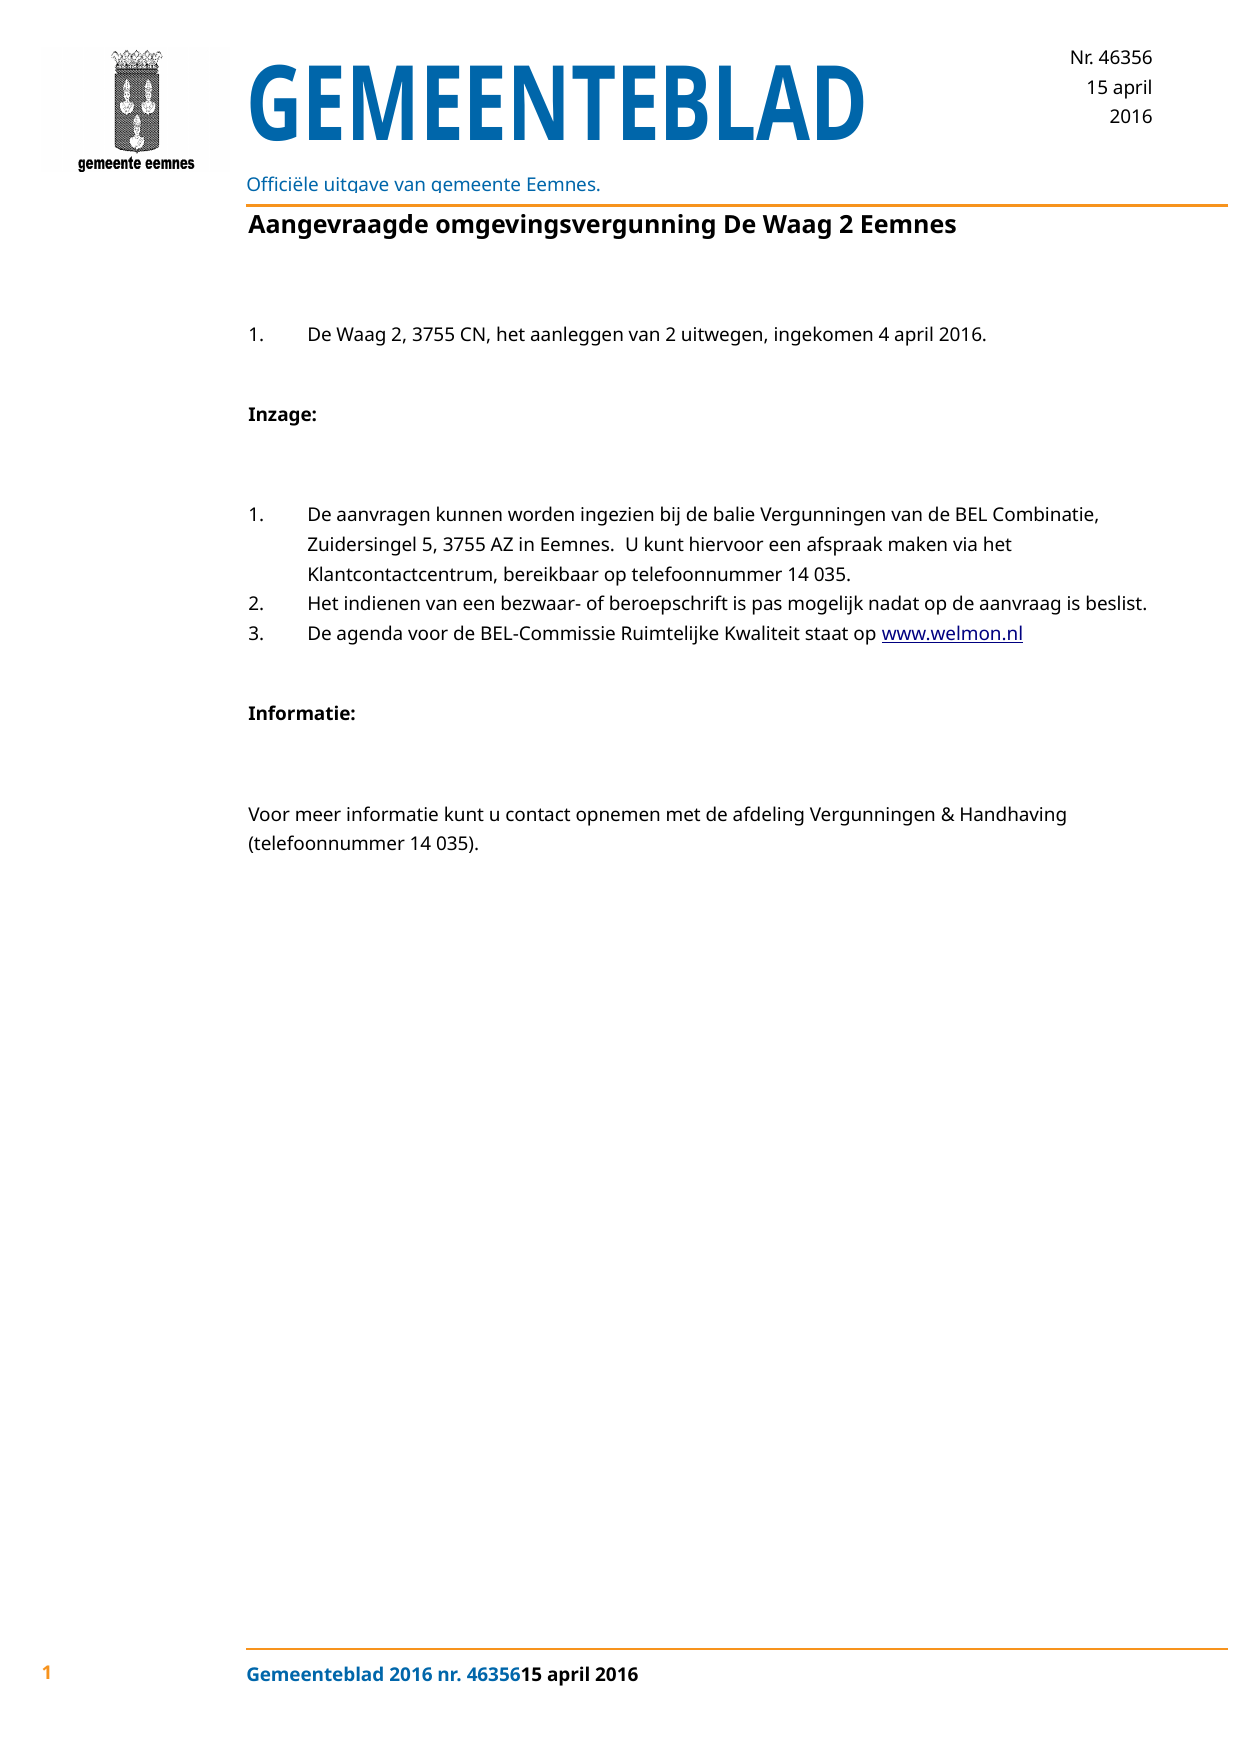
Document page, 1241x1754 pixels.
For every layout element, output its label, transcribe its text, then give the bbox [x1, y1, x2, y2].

text Inzage: [248, 401, 1152, 426]
list De Waag 2, 3755 CN, het aanleggen van 2 uitwegen, ingekomen 4 april 2016. [248, 321, 1152, 346]
text Aangevraagde omgevingsvergunning De Waag 2 Eemnes [248, 207, 1152, 241]
list De agenda voor de BEL-Commissie Ruimtelijke Kwaliteit staat op www.welmon.nl [248, 620, 1152, 646]
list Het indienen van een bezwaar- of beroepschrift is pas mogelijk nadat op de aanvraag is beslist. [248, 590, 1152, 616]
list De aanvragen kunnen worden ingezien bij de balie Vergunningen van de BEL Combinatie, Zuidersingel 5, 3755 AZ in Eemnes. U kunt hiervoor een afspraak maken via het Klantcontactcentrum, bereikbaar op telefoonnummer 14 035. [248, 502, 1152, 586]
text Voor meer informatie kunt u contact opnemen met de afdeling Vergunningen & Handhaving (telefoonnummer 14 035). [248, 801, 1152, 856]
text Informatie: [248, 700, 1152, 726]
picture [41, 47, 231, 172]
